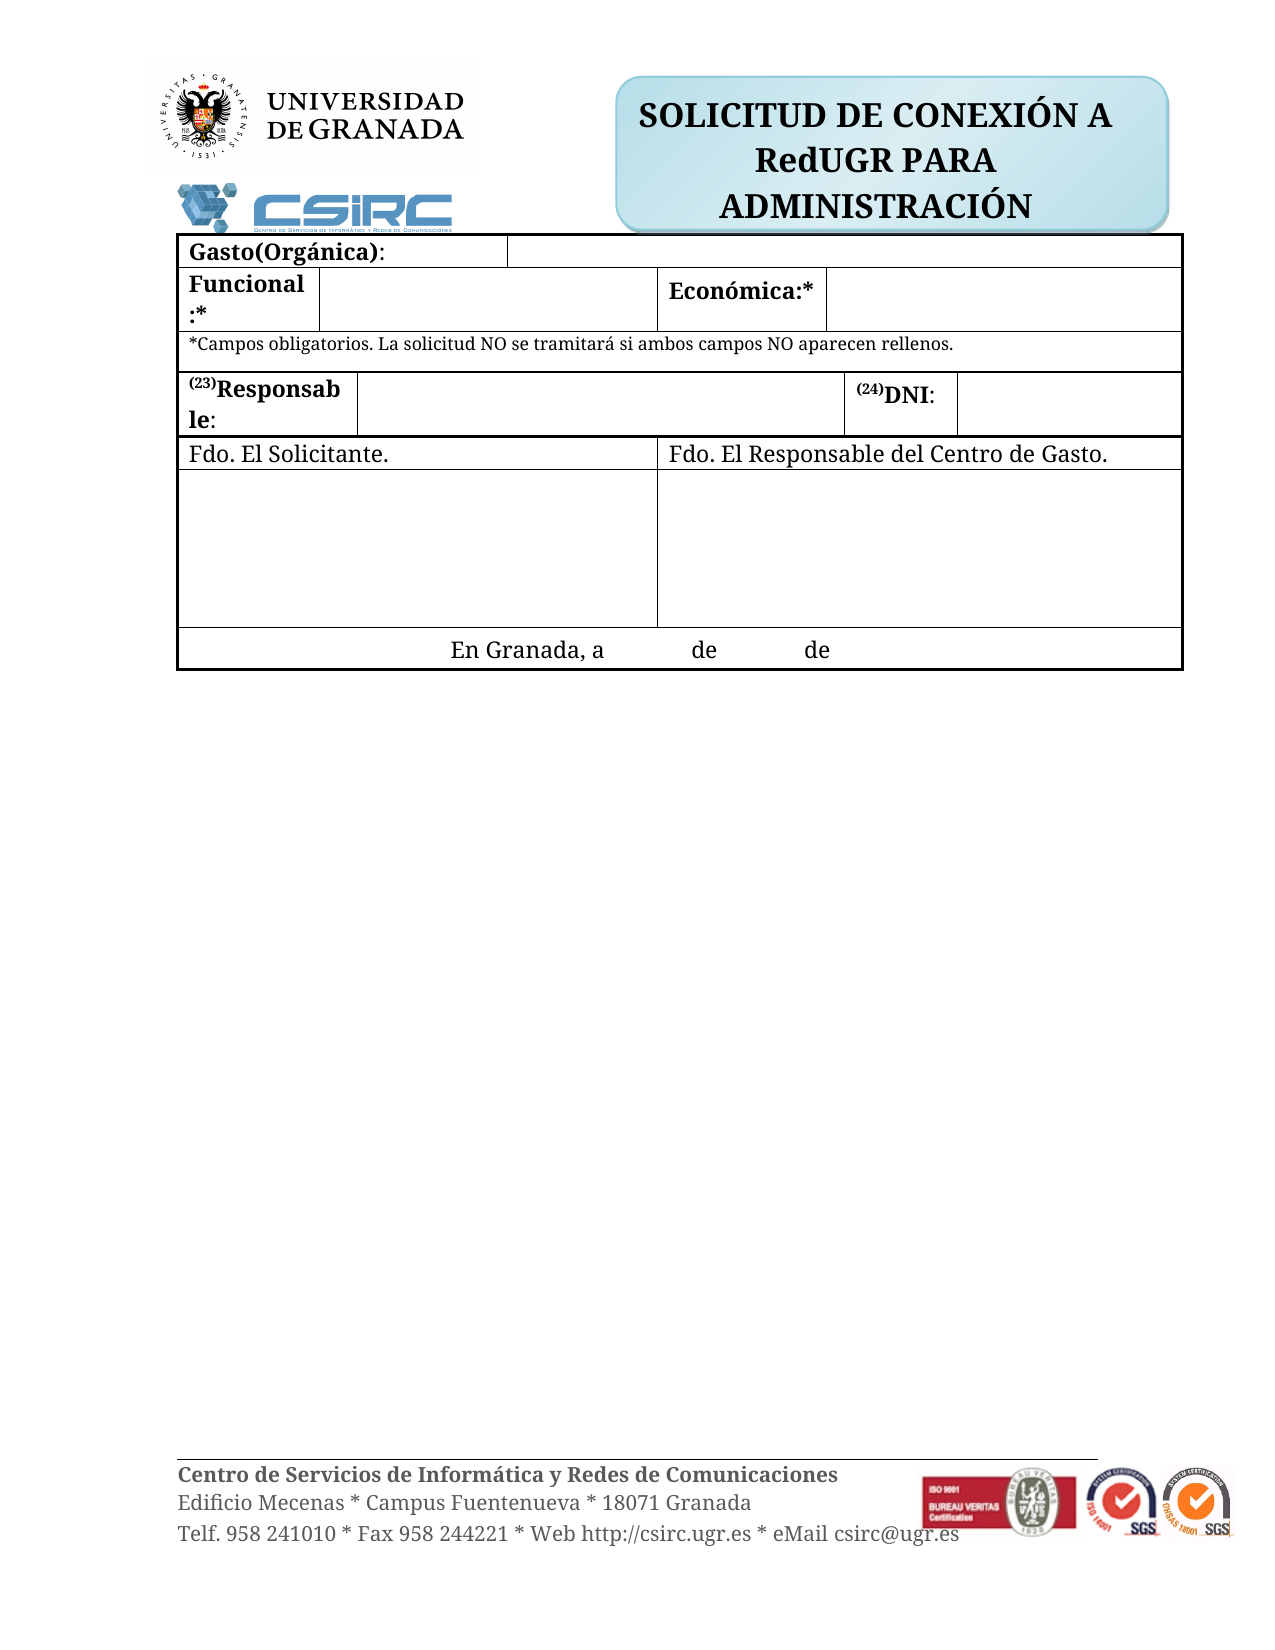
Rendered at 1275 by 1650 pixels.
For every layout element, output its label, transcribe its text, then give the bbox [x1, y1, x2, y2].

table_cell Económica:* [658, 268, 826, 331]
table_cell Fdo. El Responsable del Centro de Gasto. [658, 438, 1181, 469]
table_cell Funcional:* [179, 268, 319, 331]
table_cell [508, 236, 1181, 267]
table_cell (24)DNI: [845, 373, 957, 435]
table_cell [958, 373, 1181, 435]
table_cell *Campos obligatorios. La solicitud NO se tramitará si ambos campos NO aparecen rellenos. [179, 332, 1181, 371]
table_cell Fdo. El Solicitante. [179, 438, 657, 469]
table_cell [358, 373, 844, 435]
table_cell (23)Responsable: [179, 373, 357, 435]
table_cell [179, 470, 657, 627]
table_cell En Granada, a de de [179, 628, 1181, 667]
table_cell Gasto(Orgánica): [179, 236, 507, 267]
table_cell [320, 268, 657, 331]
table_cell [827, 268, 1181, 331]
table_cell [658, 470, 1181, 627]
